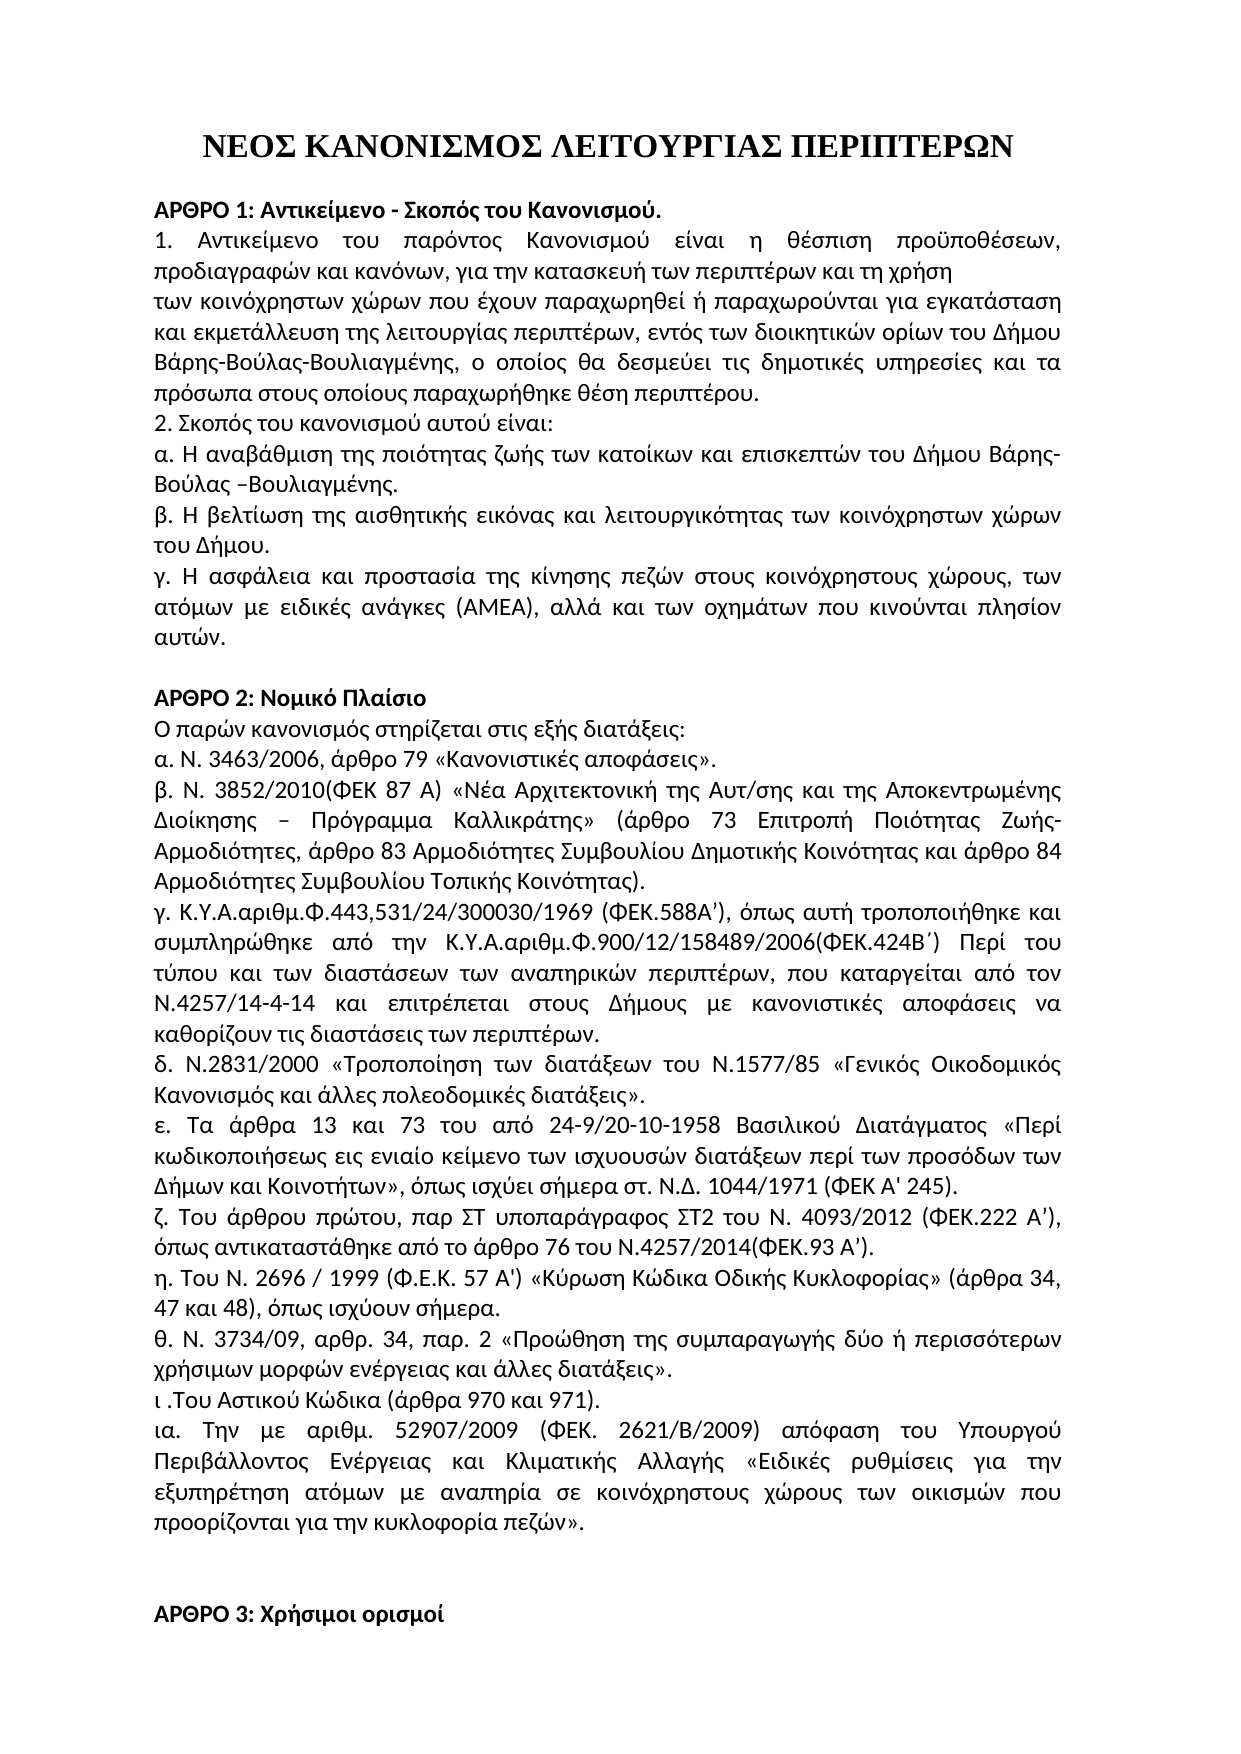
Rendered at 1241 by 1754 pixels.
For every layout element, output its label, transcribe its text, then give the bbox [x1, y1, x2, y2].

text ΑΡΘΡΟ 3: Χρήσιμοι ορισμοί [154, 1598, 1063, 1628]
text ΝΕΟΣ ΚΑΝΟΝΙΣΜΟΣ ΛΕΙΤΟΥΡΓΙΑΣ ΠΕΡΙΠΤΕΡΩΝ [154, 127, 1063, 165]
text ζ. Του άρθρου πρώτου, παρ ΣΤ υποπαράγραφος ΣΤ2 του Ν. 4093/2012 (ΦΕΚ.222 Α’), όπως αντικαταστάθηκε από το άρθρο 76 του Ν.4257/2014(ΦΕΚ.93 Α’). [154, 1201, 1063, 1262]
text θ. Ν. 3734/09, αρθρ. 34, παρ. 2 «Προώθηση της συμπαραγωγής δύο ή περισσότερων χρήσιμων μορφών ενέργειας και άλλες διατάξεις». [154, 1323, 1063, 1384]
text α. Η αναβάθμιση της ποιότητας ζωής των κατοίκων και επισκεπτών του Δήμου Βάρης-Βούλας –Βουλιαγμένης. [154, 438, 1063, 499]
text 2. Σκοπός του κανονισμού αυτού είναι: [154, 407, 1063, 438]
text α. Ν. 3463/2006, άρθρο 79 «Κανονιστικές αποφάσεις». [154, 743, 1063, 774]
text O παρών κανονισμός στηρίζεται στις εξής διατάξεις: [154, 713, 1063, 743]
text η. Του Ν. 2696 / 1999 (Φ.Ε.Κ. 57 Α') «Κύρωση Κώδικα Οδικής Κυκλοφορίας» (άρθρα 34, 47 και 48), όπως ισχύουν σήμερα. [154, 1262, 1063, 1323]
text γ. Η ασφάλεια και προστασία της κίνησης πεζών στους κοινόχρηστους χώρους, των ατόμων με ειδικές ανάγκες (ΑΜΕΑ), αλλά και των οχημάτων που κινούνται πλησίον αυτών. [154, 560, 1063, 652]
text ΑΡΘΡΟ 1: Αντικείμενο - Σκοπός του Κανονισμού. [154, 194, 1063, 224]
text ι .Του Αστικού Κώδικα (άρθρα 970 και 971). [154, 1384, 1063, 1415]
text ε. Τα άρθρα 13 και 73 του από 24-9/20-10-1958 Βασιλικού Διατάγματος «Περί κωδικοποιήσεως εις ενιαίο κείμενο των ισχυουσών διατάξεων περί των προσόδων των Δήμων και Κοινοτήτων», όπως ισχύει σήμερα στ. Ν.Δ. 1044/1971 (ΦΕΚ Α' 245). [154, 1109, 1063, 1201]
text των κοινόχρηστων χώρων που έχουν παραχωρηθεί ή παραχωρούνται για εγκατάσταση και εκμετάλλευση της λειτουργίας περιπτέρων, εντός των διοικητικών ορίων του Δήμου Βάρης-Βούλας-Βουλιαγμένης, ο οποίος θα δεσμεύει τις δημοτικές υπηρεσίες και τα πρόσωπα στους οποίους παραχωρήθηκε θέση περιπτέρου. [154, 285, 1063, 407]
text 1. Αντικείμενο του παρόντος Κανονισμού είναι η θέσπιση προϋποθέσεων, προδιαγραφών και κανόνων, για την κατασκευή των περιπτέρων και τη χρήση [154, 224, 1063, 285]
text ια. Την με αριθμ. 52907/2009 (ΦΕΚ. 2621/Β/2009) απόφαση του Υπουργού Περιβάλλοντος Ενέργειας και Κλιματικής Αλλαγής «Ειδικές ρυθμίσεις για την εξυπηρέτηση ατόμων με αναπηρία σε κοινόχρηστους χώρους των οικισμών που προορίζονται για την κυκλοφορία πεζών». [154, 1415, 1063, 1537]
text δ. Ν.2831/2000 «Τροποποίηση των διατάξεων του Ν.1577/85 «Γενικός Οικοδομικός Κανονισμός και άλλες πολεοδομικές διατάξεις». [154, 1048, 1063, 1109]
text β. Ν. 3852/2010(ΦΕΚ 87 Α) «Νέα Αρχιτεκτονική της Αυτ/σης και της Αποκεντρωμένης Διοίκησης – Πρόγραμμα Καλλικράτης» (άρθρο 73 Επιτροπή Ποιότητας Ζωής-Αρμοδιότητες, άρθρο 83 Αρμοδιότητες Συμβουλίου Δημοτικής Κοινότητας και άρθρο 84 Αρμοδιότητες Συμβουλίου Τοπικής Κοινότητας). [154, 774, 1063, 896]
text β. Η βελτίωση της αισθητικής εικόνας και λειτουργικότητας των κοινόχρηστων χώρων του Δήμου. [154, 499, 1063, 560]
text ΑΡΘΡΟ 2: Νομικό Πλαίσιο [154, 682, 1063, 713]
text γ. Κ.Υ.Α.αριθμ.Φ.443,531/24/300030/1969 (ΦΕΚ.588Α’), όπως αυτή τροποποιήθηκε και συμπληρώθηκε από την Κ.Υ.Α.αριθμ.Φ.900/12/158489/2006(ΦΕΚ.424Β΄) Περί του τύπου και των διαστάσεων των αναπηρικών περιπτέρων, που καταργείται από τον Ν.4257/14-4-14 και επιτρέπεται στους Δήμους με κανονιστικές αποφάσεις να καθορίζουν τις διαστάσεις των περιπτέρων. [154, 896, 1063, 1048]
